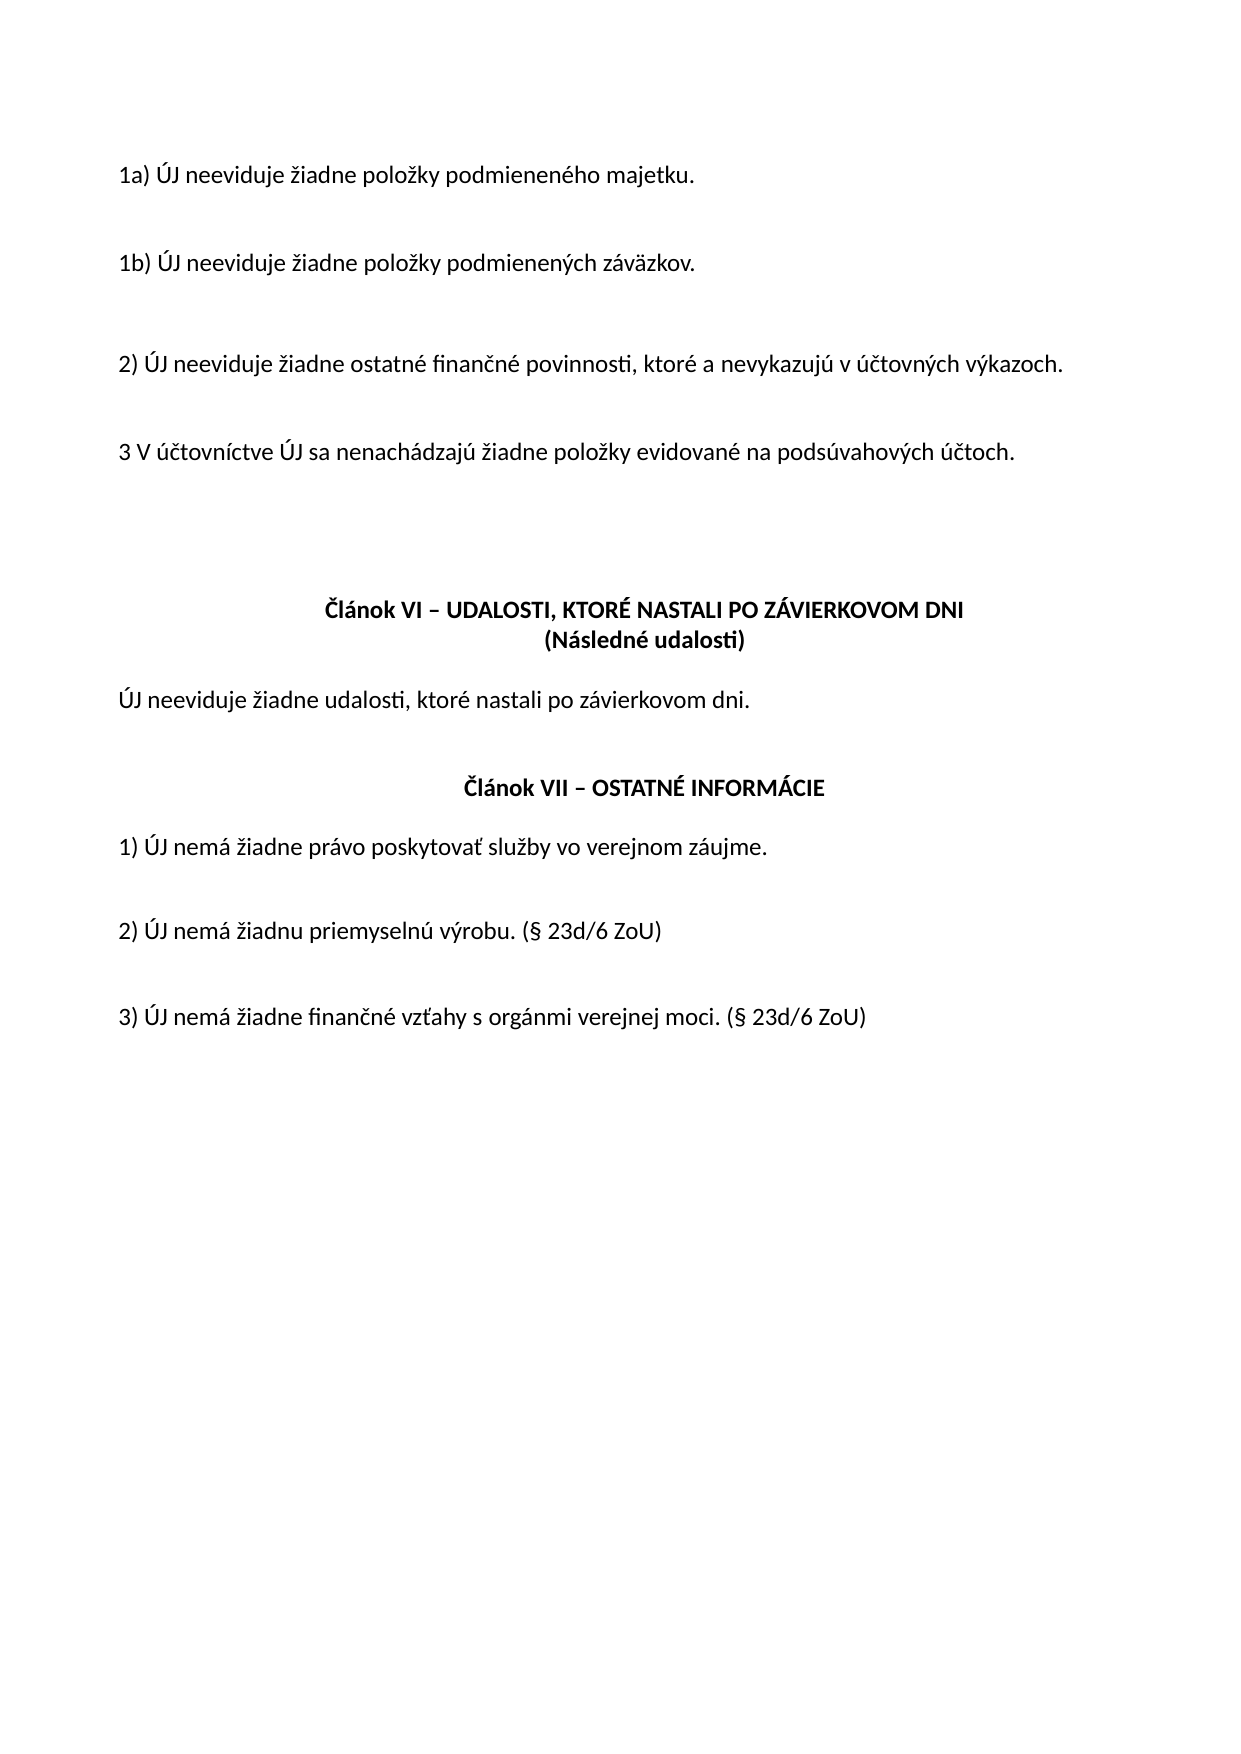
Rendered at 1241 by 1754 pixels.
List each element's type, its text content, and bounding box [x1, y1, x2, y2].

text 3 V účtovníctve ÚJ sa nenachádzajú žiadne položky evidované na podsúvahových účtoch. [118, 436, 1122, 466]
text (Následné udalosti) [118, 624, 1171, 655]
text 2) ÚJ neeviduje žiadne ostatné finančné povinnosti, ktoré a nevykazujú v účtovných výkazoch. [118, 348, 1122, 378]
text 2) ÚJ nemá žiadnu priemyselnú výrobu. (§ 23d/6 ZoU) [118, 915, 1171, 946]
text 1a) ÚJ neeviduje žiadne položky podmieneného majetku. [118, 159, 1122, 190]
text 3) ÚJ nemá žiadne finančné vzťahy s orgánmi verejnej moci. (§ 23d/6 ZoU) [118, 1001, 1171, 1032]
text 1b) ÚJ neeviduje žiadne položky podmienených záväzkov. [118, 247, 1122, 278]
text 1) ÚJ nemá žiadne právo poskytovať služby vo verejnom záujme. [118, 831, 1171, 862]
text Článok VII – OSTATNÉ INFORMÁCIE [118, 772, 1171, 802]
text Článok VI – UDALOSTI, KTORÉ NASTALI PO ZÁVIERKOVOM DNI [118, 594, 1171, 624]
text ÚJ neeviduje žiadne udalosti, ktoré nastali po závierkovom dni. [118, 684, 1122, 714]
